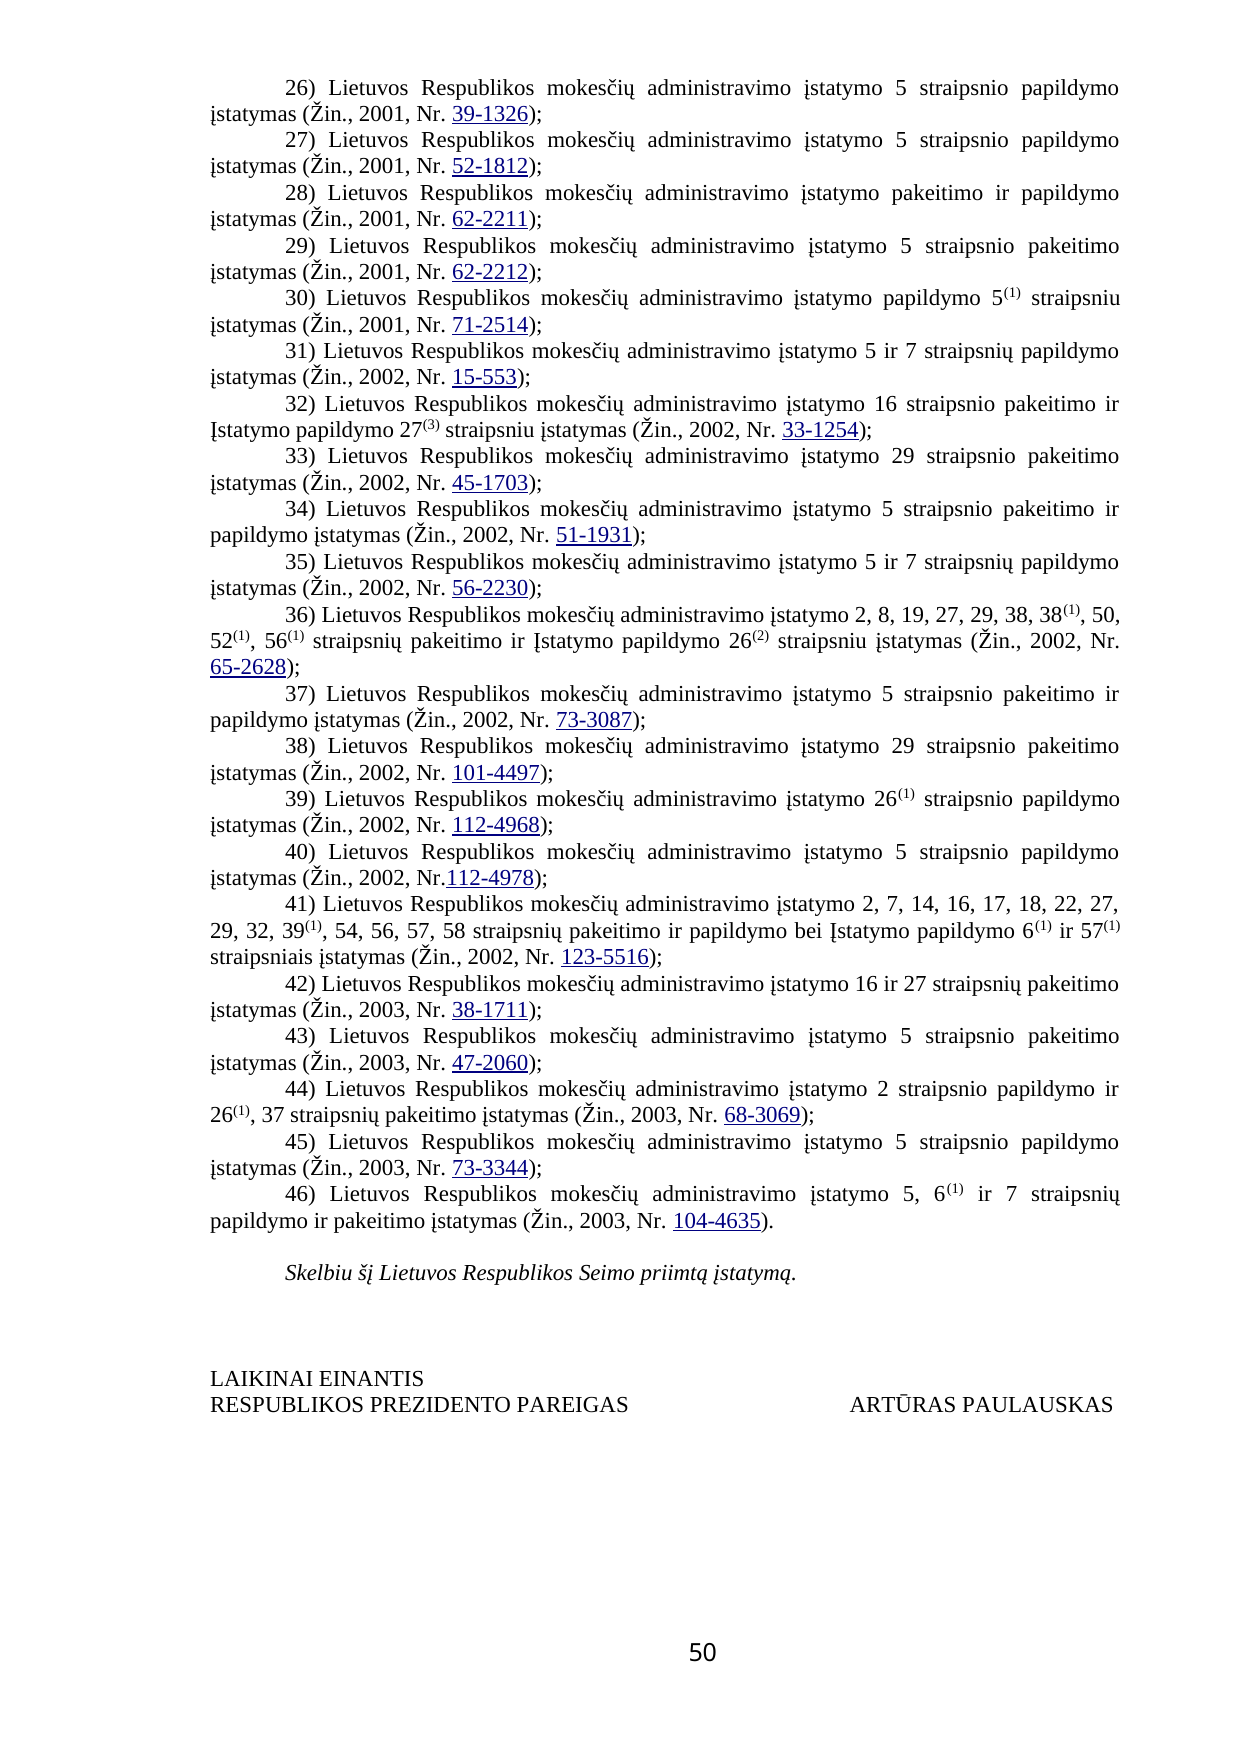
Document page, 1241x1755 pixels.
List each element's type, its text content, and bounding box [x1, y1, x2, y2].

text 26) Lietuvos Respublikos mokesčių administravimo įstatymo 5 straipsnio papildymo įstatymas (Žin., 2001, Nr. 39-1326); [210, 73, 1120, 126]
text 28) Lietuvos Respublikos mokesčių administravimo įstatymo pakeitimo ir papildymo įstatymas (Žin., 2001, Nr. 62-2211); [210, 179, 1120, 232]
text 29) Lietuvos Respublikos mokesčių administravimo įstatymo 5 straipsnio pakeitimo įstatymas (Žin., 2001, Nr. 62-2212); [210, 232, 1120, 284]
text 30) Lietuvos Respublikos mokesčių administravimo įstatymo papildymo 5(1) straipsniu įstatymas (Žin., 2001, Nr. 71-2514); [210, 284, 1120, 337]
text 45) Lietuvos Respublikos mokesčių administravimo įstatymo 5 straipsnio papildymo įstatymas (Žin., 2003, Nr. 73-3344); [210, 1128, 1120, 1180]
text 27) Lietuvos Respublikos mokesčių administravimo įstatymo 5 straipsnio papildymo įstatymas (Žin., 2001, Nr. 52-1812); [210, 126, 1120, 179]
text 40) Lietuvos Respublikos mokesčių administravimo įstatymo 5 straipsnio papildymo įstatymas (Žin., 2002, Nr.112-4978); [210, 838, 1120, 891]
text Skelbiu šį Lietuvos Respublikos Seimo priimtą įstatymą. [210, 1259, 1120, 1286]
text 31) Lietuvos Respublikos mokesčių administravimo įstatymo 5 ir 7 straipsnių papildymo įstatymas (Žin., 2002, Nr. 15-553); [210, 337, 1120, 390]
text 44) Lietuvos Respublikos mokesčių administravimo įstatymo 2 straipsnio papildymo ir 26(1), 37 straipsnių pakeitimo įstatymas (Žin., 2003, Nr. 68-3069); [210, 1075, 1120, 1128]
text 37) Lietuvos Respublikos mokesčių administravimo įstatymo 5 straipsnio pakeitimo ir papildymo įstatymas (Žin., 2002, Nr. 73-3087); [210, 680, 1120, 732]
text 34) Lietuvos Respublikos mokesčių administravimo įstatymo 5 straipsnio pakeitimo ir papildymo įstatymas (Žin., 2002, Nr. 51-1931); [210, 495, 1120, 548]
text 39) Lietuvos Respublikos mokesčių administravimo įstatymo 26(1) straipsnio papildymo įstatymas (Žin., 2002, Nr. 112-4968); [210, 785, 1120, 838]
text 33) Lietuvos Respublikos mokesčių administravimo įstatymo 29 straipsnio pakeitimo įstatymas (Žin., 2002, Nr. 45-1703); [210, 442, 1120, 495]
text 36) Lietuvos Respublikos mokesčių administravimo įstatymo 2, 8, 19, 27, 29, 38, 38(1), 50, 52(1), 56(1) straipsnių pakeitimo ir Įstatymo papildymo 26(2) straipsniu įstatymas (Žin., 2002, Nr. 65-2628); [210, 601, 1120, 680]
text RESPUBLIKOS PREZIDENTO PAREIGAS ARTŪRAS PAULAUSKAS [210, 1391, 1120, 1418]
text 43) Lietuvos Respublikos mokesčių administravimo įstatymo 5 straipsnio pakeitimo įstatymas (Žin., 2003, Nr. 47-2060); [210, 1022, 1120, 1075]
text 46) Lietuvos Respublikos mokesčių administravimo įstatymo 5, 6(1) ir 7 straipsnių papildymo ir pakeitimo įstatymas (Žin., 2003, Nr. 104-4635). [210, 1180, 1120, 1233]
text LAIKINAI EINANTIS [210, 1365, 1120, 1391]
text 32) Lietuvos Respublikos mokesčių administravimo įstatymo 16 straipsnio pakeitimo ir Įstatymo papildymo 27(3) straipsniu įstatymas (Žin., 2002, Nr. 33-1254); [210, 390, 1120, 442]
text 42) Lietuvos Respublikos mokesčių administravimo įstatymo 16 ir 27 straipsnių pakeitimo įstatymas (Žin., 2003, Nr. 38-1711); [210, 969, 1120, 1022]
text 38) Lietuvos Respublikos mokesčių administravimo įstatymo 29 straipsnio pakeitimo įstatymas (Žin., 2002, Nr. 101-4497); [210, 732, 1120, 785]
text 41) Lietuvos Respublikos mokesčių administravimo įstatymo 2, 7, 14, 16, 17, 18, 22, 27, 29, 32, 39(1), 54, 56, 57, 58 straipsnių pakeitimo ir papildymo bei Įstatymo papildymo 6(1) ir 57(1) straipsniais įstatymas (Žin., 2002, Nr. 123-5516); [210, 891, 1120, 969]
text 35) Lietuvos Respublikos mokesčių administravimo įstatymo 5 ir 7 straipsnių papildymo įstatymas (Žin., 2002, Nr. 56-2230); [210, 548, 1120, 601]
